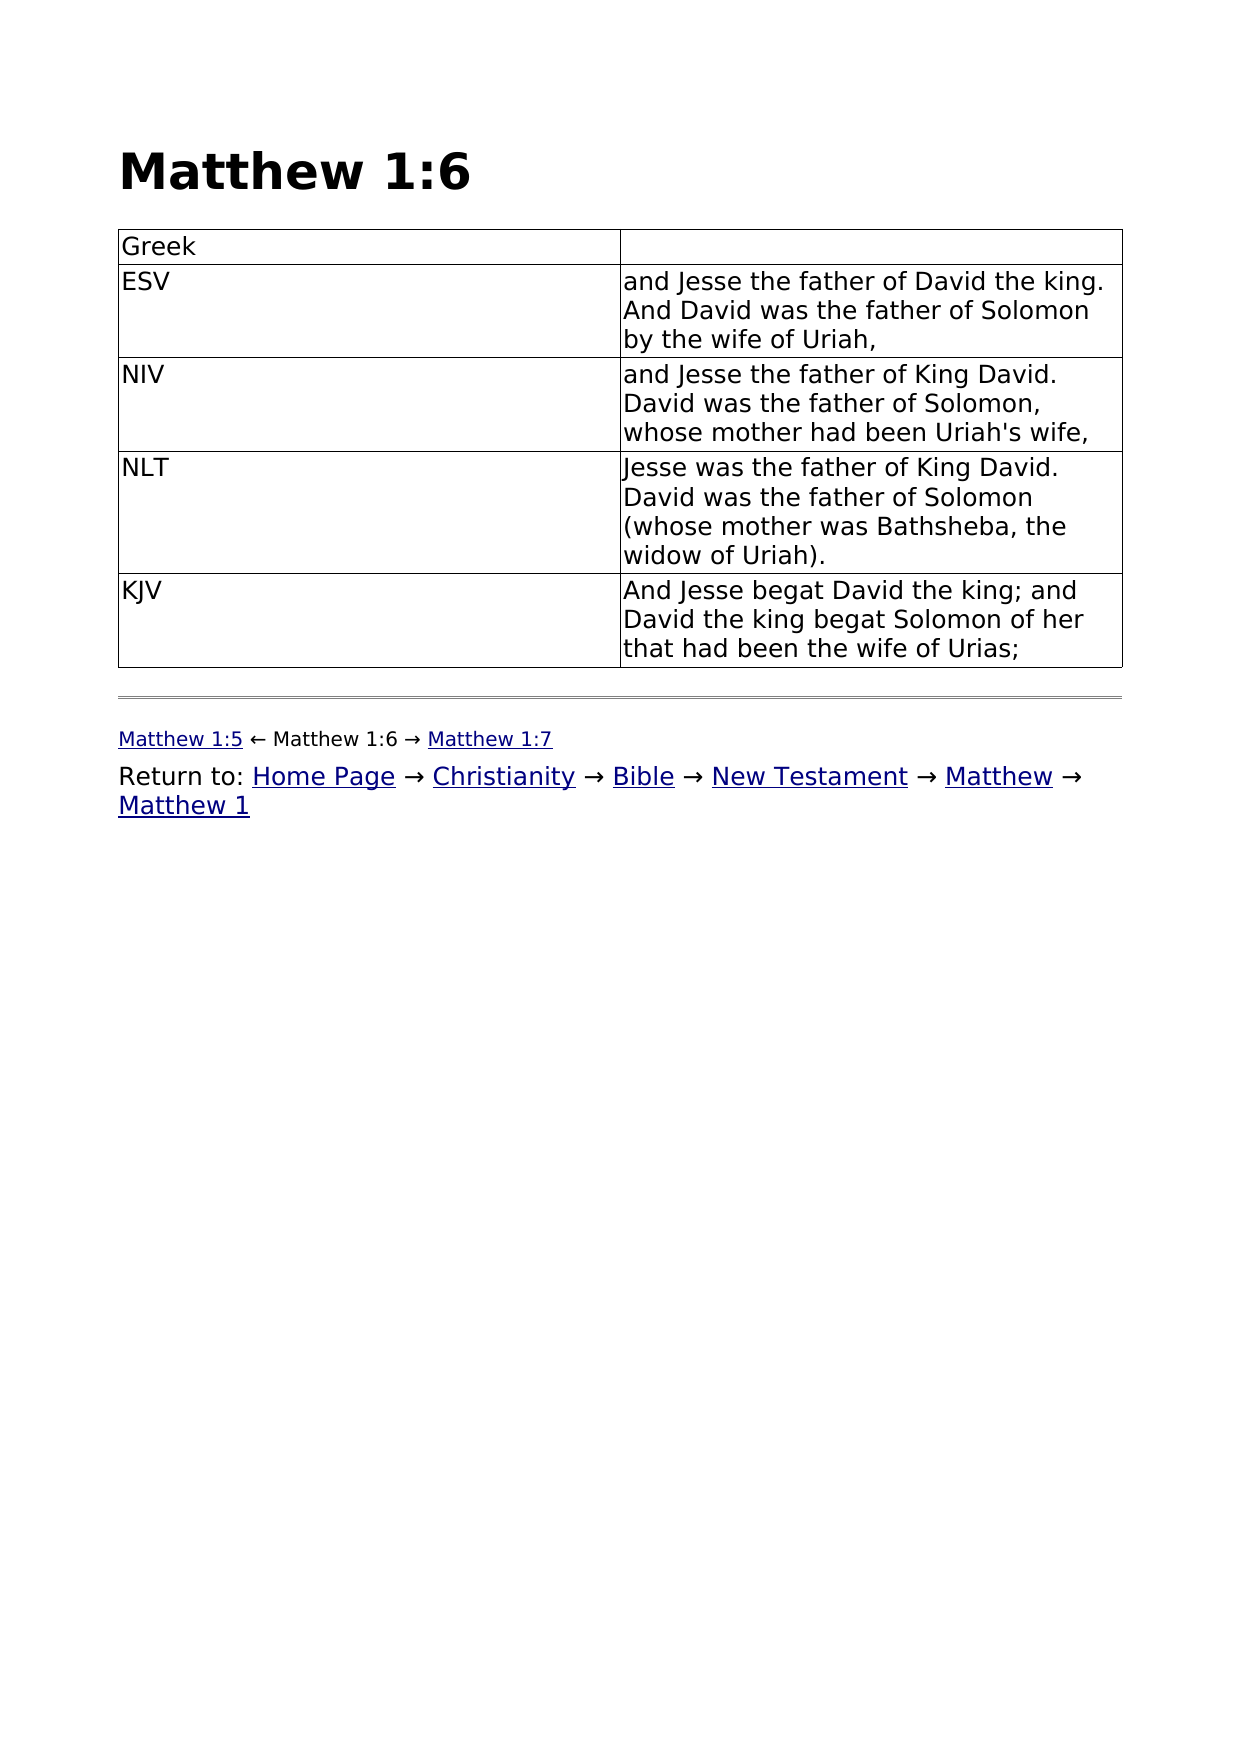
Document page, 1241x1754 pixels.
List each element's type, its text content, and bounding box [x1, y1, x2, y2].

table_cell NLT [119, 452, 620, 573]
table_cell NIV [119, 358, 620, 451]
table_header Greek [119, 230, 620, 264]
table_cell and Jesse the father of King David. David was the father of Solomon, whose mother had been Uriah's wife, [621, 358, 1122, 451]
table_cell ESV [119, 265, 620, 357]
table_header [621, 230, 1122, 264]
subtitle Matthew 1:6 [118, 143, 1122, 201]
table_cell and Jesse the father of David the king. And David was the father of Solomon by the wife of Uriah, [621, 265, 1122, 357]
text Return to: Home Page → Christianity → Bible → New Testament → Matthew → Matthew 1 [118, 762, 1122, 820]
table_cell And Jesse begat David the king; and David the king begat Solomon of her that had been the wife of Urias; [621, 574, 1122, 667]
table_cell Jesse was the father of King David. David was the father of Solomon (whose mother was Bathsheba, the widow of Uriah). [621, 452, 1122, 573]
table_cell KJV [119, 574, 620, 667]
text Matthew 1:5 ← Matthew 1:6 → Matthew 1:7 [118, 728, 1122, 762]
